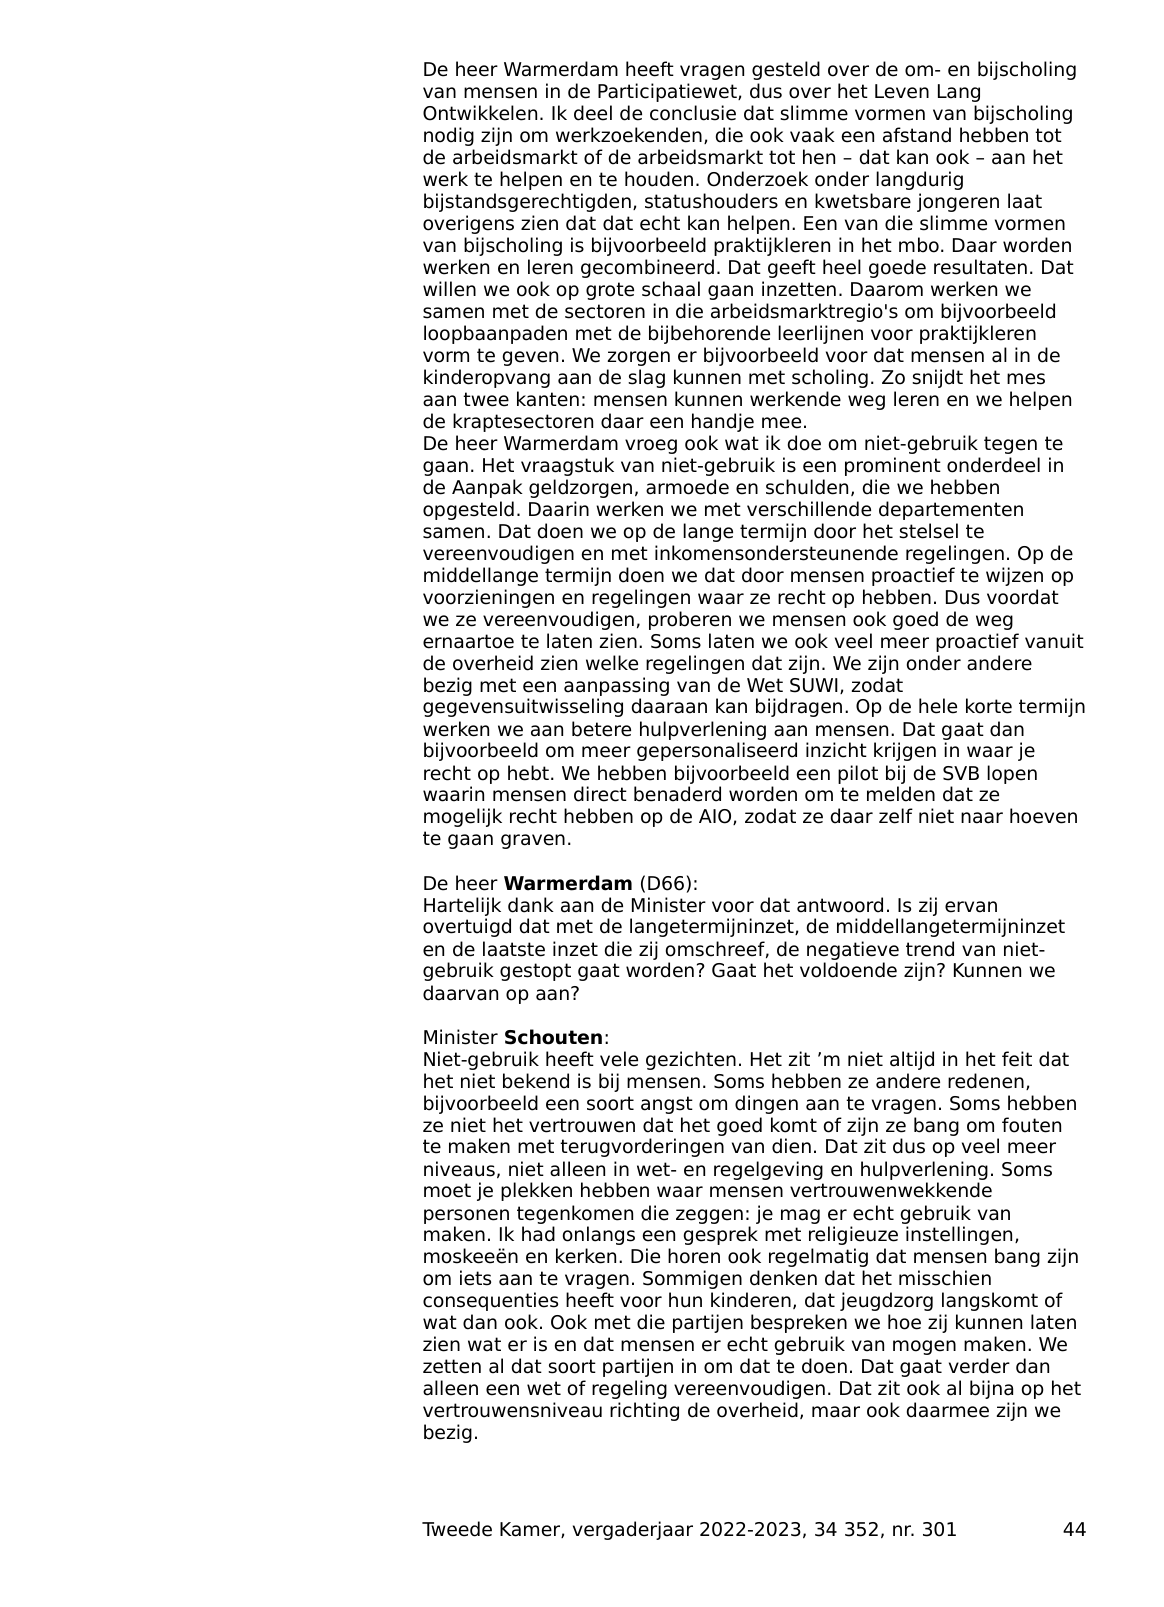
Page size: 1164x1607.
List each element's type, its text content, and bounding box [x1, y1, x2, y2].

text Hartelijk dank aan de Minister voor dat antwoord. Is zij ervan overtuigd dat met de langetermijninzet, de middellangetermijninzet en de laatste inzet die zij omschreef, de negatieve trend van niet-gebruik gestopt gaat worden? Gaat het voldoende zijn? Kunnen we daarvan op aan? [422, 894, 1087, 1004]
text De heer Warmerdam (D66): [422, 872, 1087, 894]
text De heer Warmerdam vroeg ook wat ik doe om niet-gebruik tegen te gaan. Het vraagstuk van niet-gebruik is een prominent onderdeel in de Aanpak geldzorgen, armoede en schulden, die we hebben opgesteld. Daarin werken we met verschillende departementen samen. Dat doen we op de lange termijn door het stelsel te vereenvoudigen en met inkomensondersteunende regelingen. Op de middellange termijn doen we dat door mensen proactief te wijzen op voorzieningen en regelingen waar ze recht op hebben. Dus voordat we ze vereenvoudigen, proberen we mensen ook goed de weg ernaartoe te laten zien. Soms laten we ook veel meer proactief vanuit de overheid zien welke regelingen dat zijn. We zijn onder andere bezig met een aanpassing van de Wet SUWI, zodat gegevensuitwisseling daaraan kan bijdragen. Op de hele korte termijn werken we aan betere hulpverlening aan mensen. Dat gaat dan bijvoorbeeld om meer gepersonaliseerd inzicht krijgen in waar je recht op hebt. We hebben bijvoorbeeld een pilot bij de SVB lopen waarin mensen direct benaderd worden om te melden dat ze mogelijk recht hebben op de AIO, zodat ze daar zelf niet naar hoeven te gaan graven. [422, 433, 1087, 850]
text Niet-gebruik heeft vele gezichten. Het zit ’m niet altijd in het feit dat het niet bekend is bij mensen. Soms hebben ze andere redenen, bijvoorbeeld een soort angst om dingen aan te vragen. Soms hebben ze niet het vertrouwen dat het goed komt of zijn ze bang om fouten te maken met terugvorderingen van dien. Dat zit dus op veel meer niveaus, niet alleen in wet- en regelgeving en hulpverlening. Soms moet je plekken hebben waar mensen vertrouwenwekkende personen tegenkomen die zeggen: je mag er echt gebruik van maken. Ik had onlangs een gesprek met religieuze instellingen, moskeeën en kerken. Die horen ook regelmatig dat mensen bang zijn om iets aan te vragen. Sommigen denken dat het misschien consequenties heeft voor hun kinderen, dat jeugdzorg langskomt of wat dan ook. Ook met die partijen bespreken we hoe zij kunnen laten zien wat er is en dat mensen er echt gebruik van mogen maken. We zetten al dat soort partijen in om dat te doen. Dat gaat verder dan alleen een wet of regeling vereenvoudigen. Dat zit ook al bijna op het vertrouwensniveau richting de overheid, maar ook daarmee zijn we bezig. [422, 1048, 1087, 1444]
text De heer Warmerdam heeft vragen gesteld over de om- en bijscholing van mensen in de Participatiewet, dus over het Leven Lang Ontwikkelen. Ik deel de conclusie dat slimme vormen van bijscholing nodig zijn om werkzoekenden, die ook vaak een afstand hebben tot de arbeidsmarkt of de arbeidsmarkt tot hen – dat kan ook – aan het werk te helpen en te houden. Onderzoek onder langdurig bijstandsgerechtigden, statushouders en kwetsbare jongeren laat overigens zien dat dat echt kan helpen. Een van die slimme vormen van bijscholing is bijvoorbeeld praktijkleren in het mbo. Daar worden werken en leren gecombineerd. Dat geeft heel goede resultaten. Dat willen we ook op grote schaal gaan inzetten. Daarom werken we samen met de sectoren in die arbeidsmarktregio's om bijvoorbeeld loopbaanpaden met de bijbehorende leerlijnen voor praktijkleren vorm te geven. We zorgen er bijvoorbeeld voor dat mensen al in de kinderopvang aan de slag kunnen met scholing. Zo snijdt het mes aan twee kanten: mensen kunnen werkende weg leren en we helpen de kraptesectoren daar een handje mee. [422, 59, 1087, 433]
text Minister Schouten: [422, 1027, 1087, 1048]
